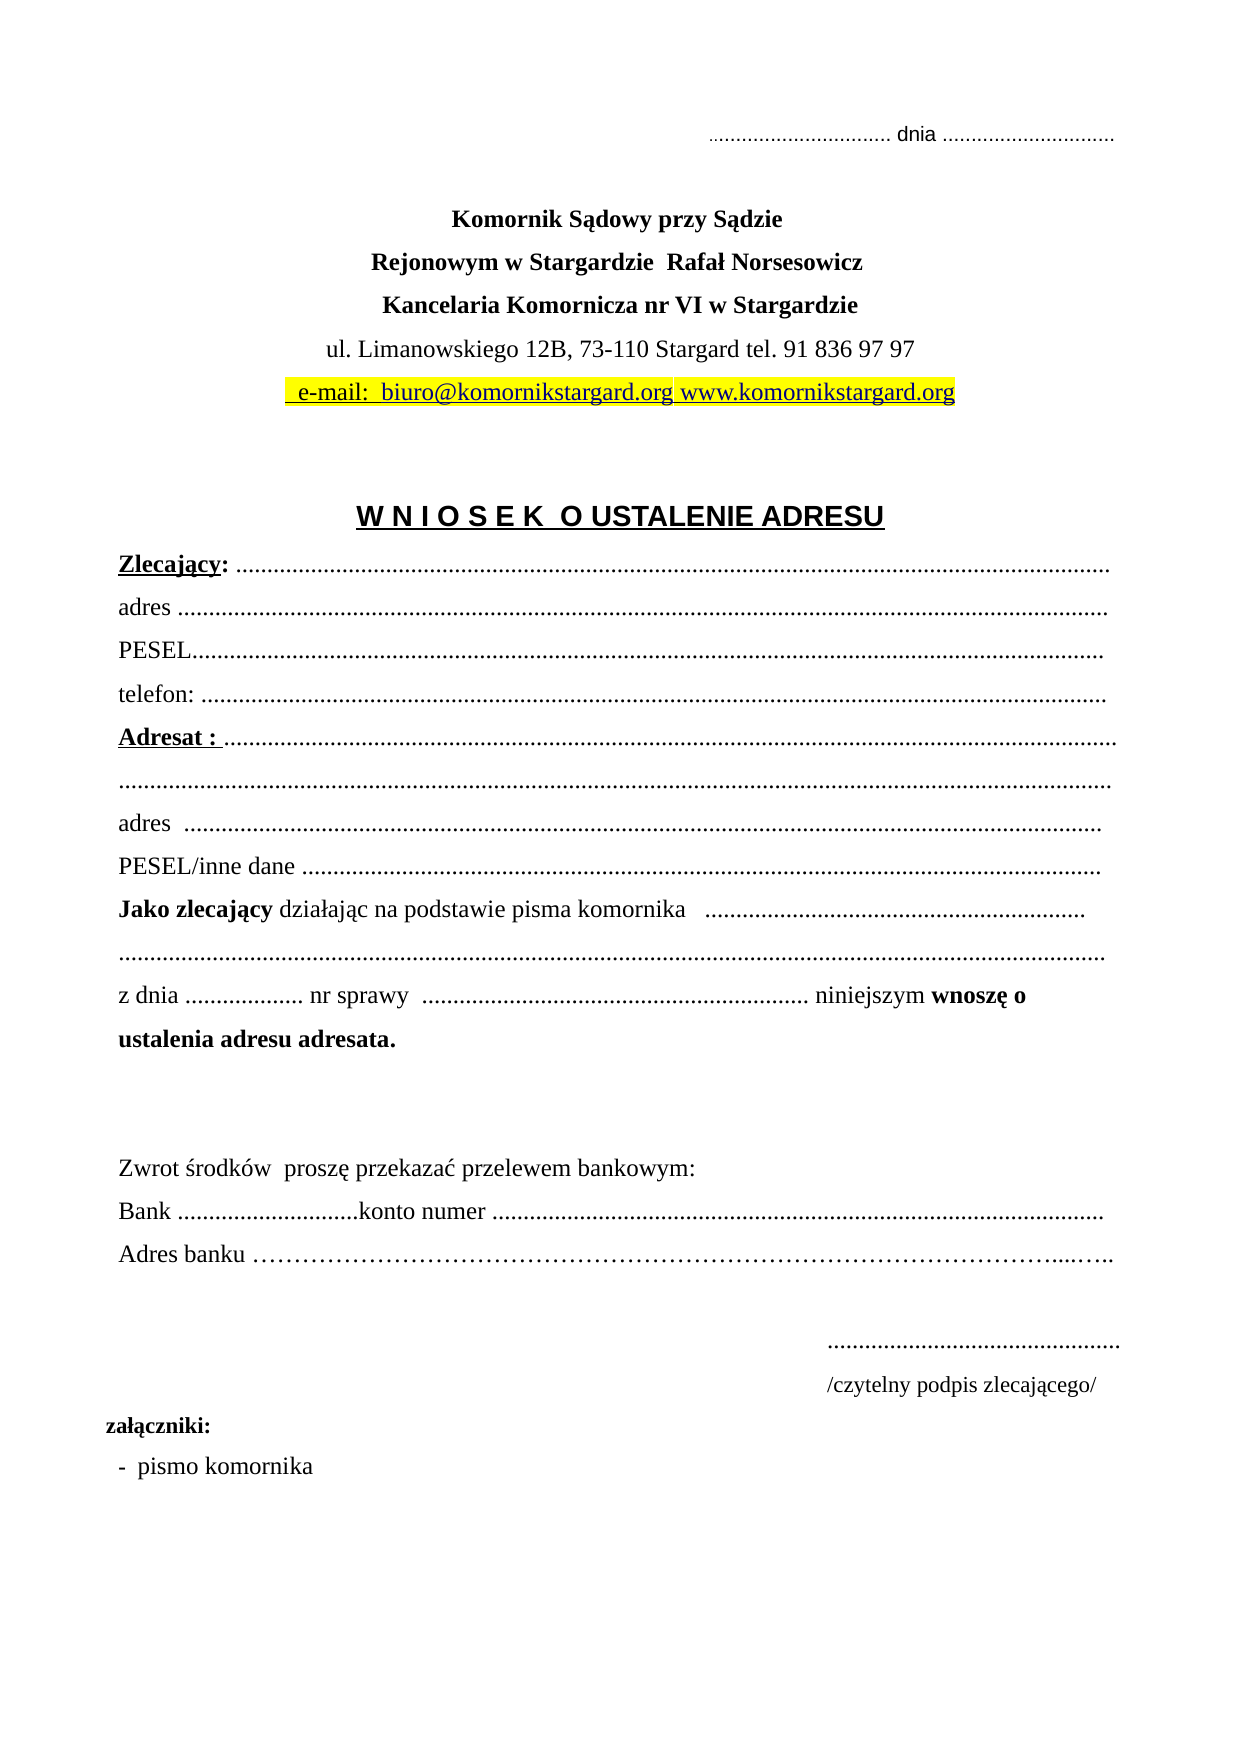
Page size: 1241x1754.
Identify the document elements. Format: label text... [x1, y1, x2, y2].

text .............................................................................................................................................................. z dnia ................... nr sprawy .............................................................. niniejszym wnoszę o [118, 937, 1122, 1009]
text Kancelaria Komornicza nr VI w Stargardzie [118, 291, 1122, 319]
text PESEL/inne dane ................................................................................................................................ [118, 851, 1122, 880]
text ul. Limanowskiego 12B, 73-110 Stargard tel. 91 836 97 97 [118, 334, 1122, 362]
text telefon: ................................................................................................................................................. [118, 679, 1122, 707]
text Adresat : ............................................................................................................................................... [118, 722, 1122, 751]
text adres ................................................................................................................................................... [118, 808, 1122, 837]
text Jako zlecający działając na podstawie pisma komornika ............................................................. [118, 894, 1122, 923]
text Bank .............................konto numer .................................................................................................. [118, 1196, 1122, 1225]
text ustalenia adresu adresata. [118, 1024, 1122, 1052]
text załączniki: [106, 1412, 1122, 1438]
text - pismo komornika [118, 1451, 1122, 1480]
text Rejonowym w Stargardzie Rafał Norsesowicz [118, 247, 1122, 276]
text e-mail: biuro@komornikstargard.org www.komornikstargard.org [118, 377, 1122, 406]
text Adres banku ……………………………………………………………………………………....….. [118, 1239, 1122, 1268]
text Komornik Sądowy przy Sądzie [118, 204, 1122, 233]
text /czytelny podpis zlecającego/ [106, 1369, 1122, 1397]
text ............................................................................................................................................................... [118, 765, 1122, 794]
text PESEL.................................................................................................................................................. [118, 636, 1122, 664]
text ................................ dnia .............................. [118, 118, 1122, 147]
text adres ..................................................................................................................................................... [118, 592, 1122, 621]
text Zwrot środków proszę przekazać przelewem bankowym: [118, 1153, 1122, 1182]
text W N I O S E K O USTALENIE ADRESU [118, 499, 1122, 533]
text Zlecający: ............................................................................................................................................ [118, 549, 1122, 578]
text ............................................... [106, 1326, 1122, 1354]
